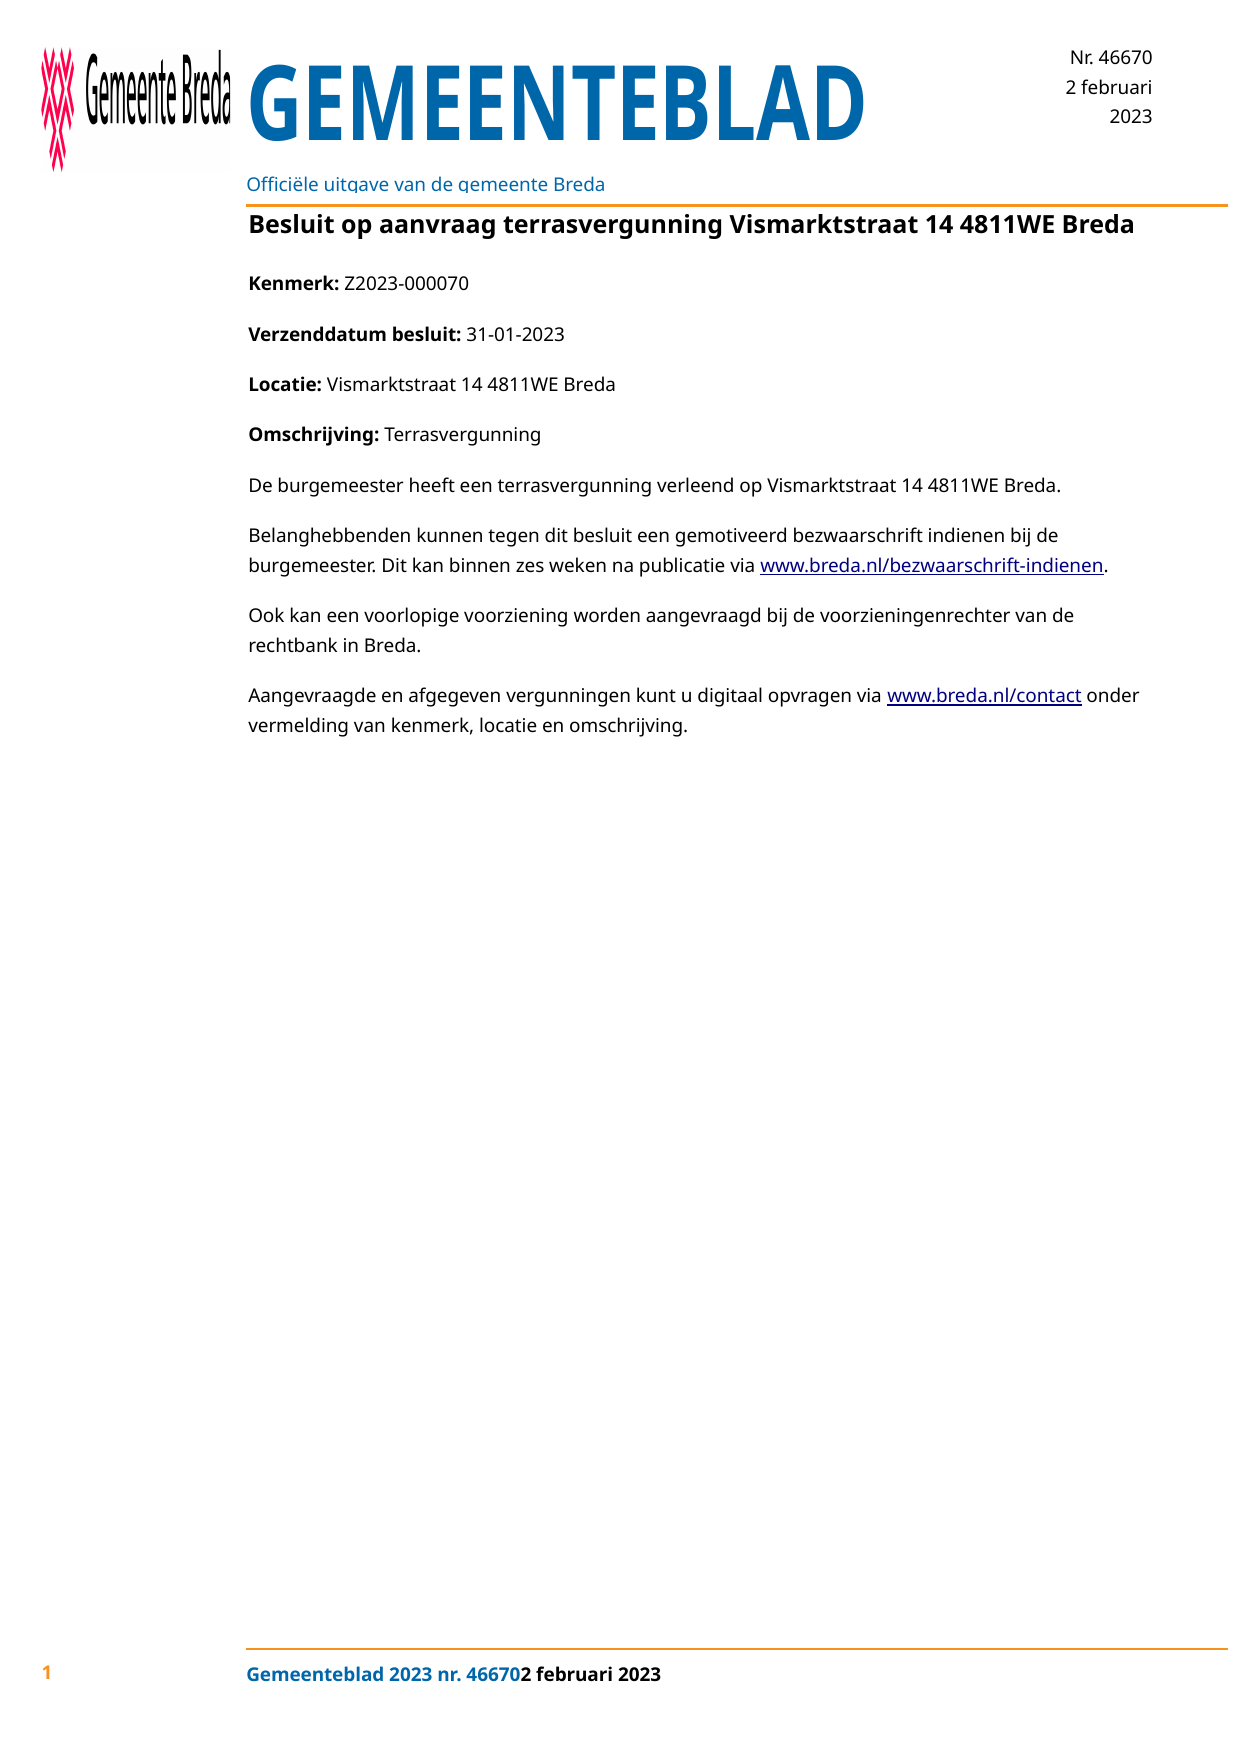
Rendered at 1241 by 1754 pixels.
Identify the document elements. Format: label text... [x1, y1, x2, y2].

text Belanghebbenden kunnen tegen dit besluit een gemotiveerd bezwaarschrift indienen bij de burgemeester. Dit kan binnen zes weken na publicatie via www.breda.nl/bezwaarschrift-indienen. [248, 522, 1152, 578]
text De burgemeester heeft een terrasvergunning verleend op Vismarktstraat 14 4811WE Breda. [248, 472, 1152, 498]
picture [41, 47, 231, 172]
text Kenmerk: Z2023-000070 [248, 270, 1152, 296]
text Besluit op aanvraag terrasvergunning Vismarktstraat 14 4811WE Breda [248, 207, 1152, 241]
text Omschrijving: Terrasvergunning [248, 422, 1152, 447]
text Aangevraagde en afgegeven vergunningen kunt u digitaal opvragen via www.breda.nl/contact onder vermelding van kenmerk, locatie en omschrijving. [248, 682, 1152, 738]
text Locatie: Vismarktstraat 14 4811WE Breda [248, 371, 1152, 397]
text Ook kan een voorlopige voorziening worden aangevraagd bij de voorzieningenrechter van de rechtbank in Breda. [248, 602, 1152, 658]
text Verzenddatum besluit: 31-01-2023 [248, 321, 1152, 346]
